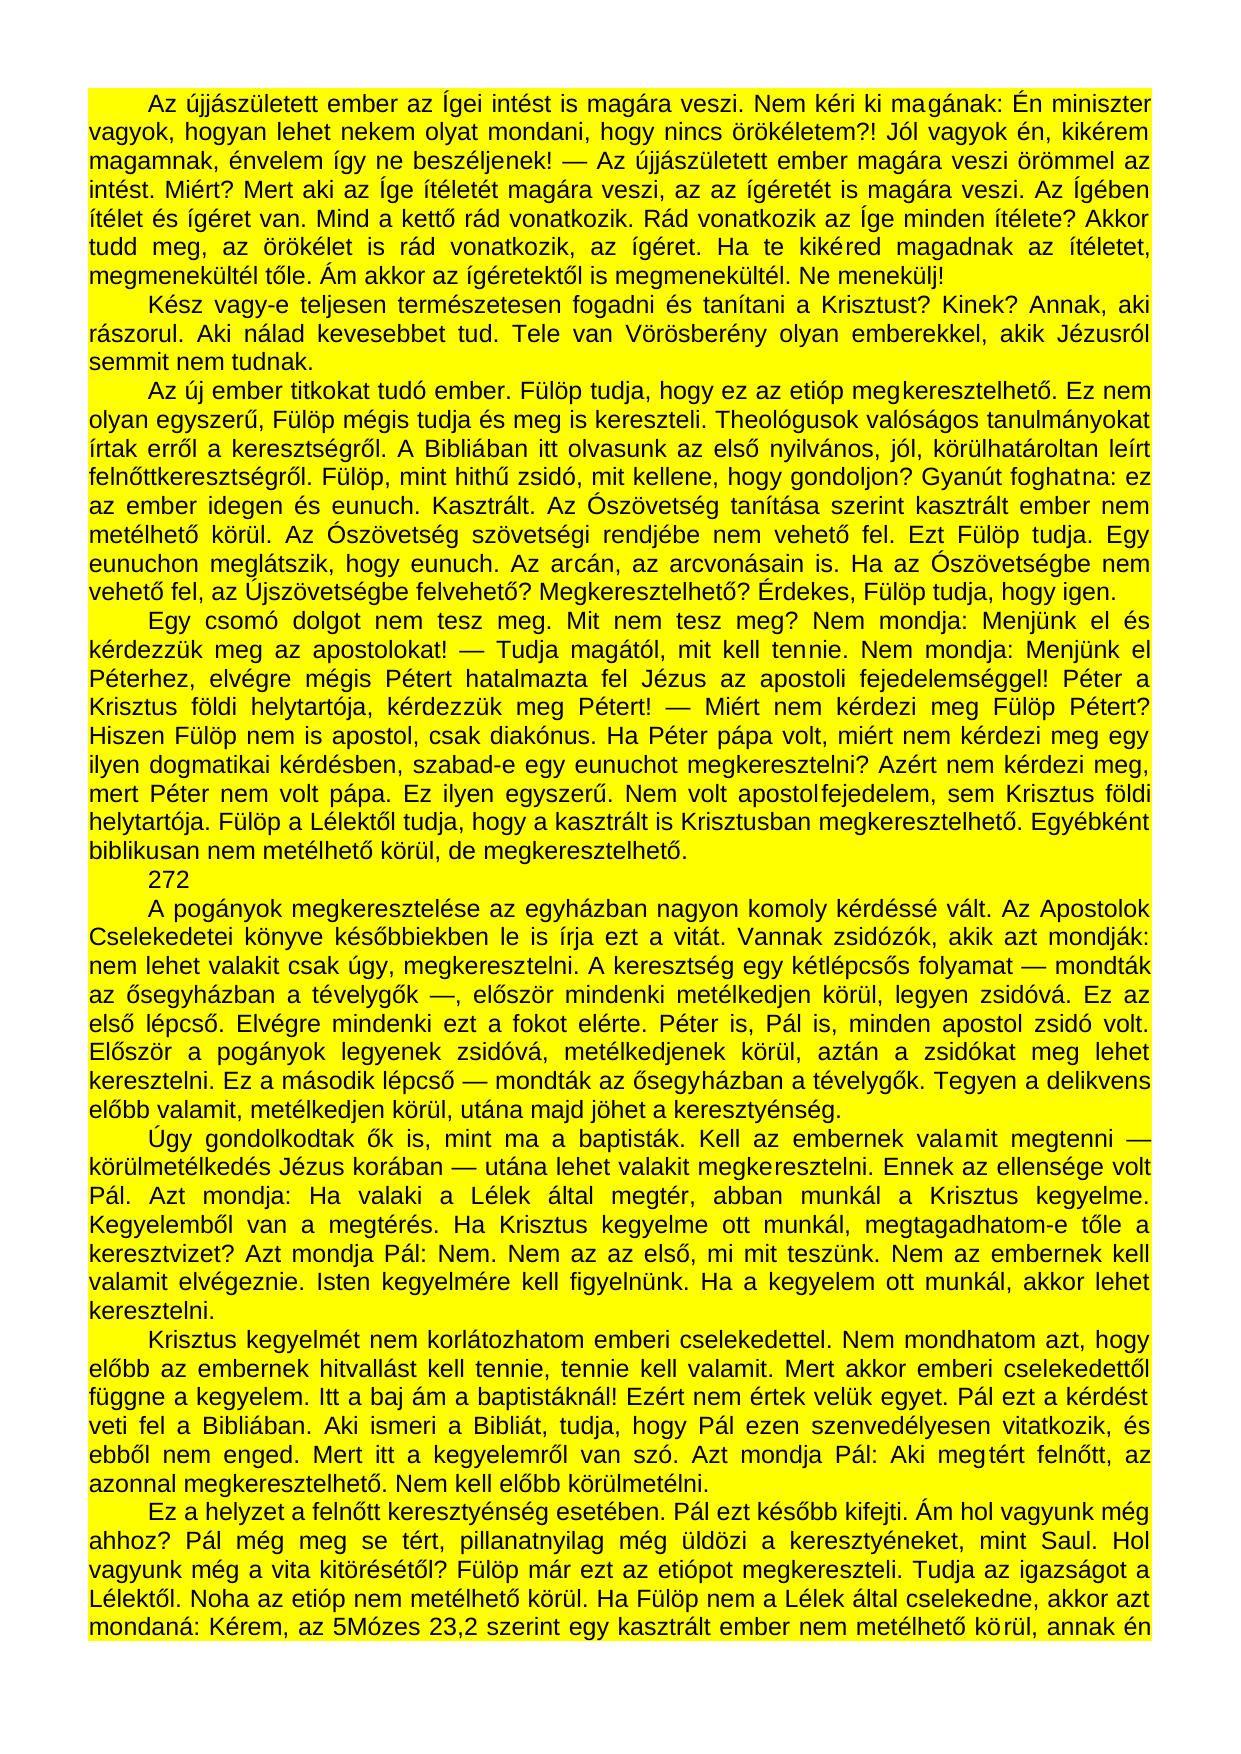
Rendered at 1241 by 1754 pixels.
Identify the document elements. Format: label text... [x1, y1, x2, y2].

text Egy csomó dolgot nem tesz meg. Mit nem tesz meg? Nem mondja: Menjünk el és kérdezzük meg az apostolokat! — Tudja magától, mit kell ten­nie. Nem mondja: Menjünk el Péterhez, elvégre mégis Pétert hatalmazta fel Jézus az apostoli fejedelemséggel! Péter a Krisztus földi helytartója, kérdez­zük meg Pétert! — Miért nem kérdezi meg Fülöp Pétert? Hiszen Fülöp nem is apostol, csak diakónus. Ha Péter pápa volt, miért nem kérdezi meg egy ilyen dogmatikai kérdésben, szabad-e egy eunuchot megkeresztelni? Azért nem kérdezi meg, mert Péter nem volt pápa. Ez ilyen egyszerű. Nem volt apostol­fejedelem, sem Krisztus földi helytartója. Fülöp a Lélektől tudja, hogy a kasztrált is Krisztusban megkeresztelhető. Egyébként biblikusan nem metél­hető körül, de megkeresztelhető. [88, 606, 1152, 865]
text 272 [88, 865, 1152, 893]
text Krisztus kegyelmét nem korlátozhatom emberi cselekedettel. Nem mondhatom azt, hogy előbb az embernek hitvallást kell tennie, tennie kell valamit. Mert akkor emberi cselekedettől függne a kegyelem. Itt a baj ám a baptistáknál! Ezért nem értek velük egyet. Pál ezt a kérdést veti fel a Bibliá­ban. Aki ismeri a Bibliát, tudja, hogy Pál ezen szenvedélyesen vitatkozik, és ebből nem enged. Mert itt a kegyelemről van szó. Azt mondja Pál: Aki meg­tért felnőtt, az azonnal megkeresztelhető. Nem kell előbb körülmetélni. [88, 1325, 1152, 1497]
text Az újjászületett ember az Ígei intést is magára veszi. Nem kéri ki ma­gának: Én miniszter vagyok, hogyan lehet nekem olyat mondani, hogy nincs örökéletem?! Jól vagyok én, kikérem magamnak, énvelem így ne beszélje­nek! — Az újjászületett ember magára veszi örömmel az intést. Miért? Mert aki az Íge ítéletét magára veszi, az az ígéretét is magára veszi. Az Ígében íté­let és ígéret van. Mind a kettő rád vonatkozik. Rád vonatkozik az Íge minden ítélete? Akkor tudd meg, az örökélet is rád vonatkozik, az ígéret. Ha te kiké­red magadnak az ítéletet, megmenekültél tőle. Ám akkor az ígéretektől is megmenekültél. Ne menekülj! [88, 88, 1152, 290]
text Úgy gondolkodtak ők is, mint ma a baptisták. Kell az embernek vala­mit megtenni — körülmetélkedés Jézus korában — utána lehet valakit megke­resztelni. Ennek az ellensége volt Pál. Azt mondja: Ha valaki a Lélek által megtér, abban munkál a Krisztus kegyelme. Kegyelemből van a megtérés. Ha Krisztus kegyelme ott munkál, megtagadhatom-e tőle a keresztvizet? Azt mondja Pál: Nem. Nem az az első, mi mit teszünk. Nem az embernek kell valamit elvégeznie. Isten kegyelmére kell figyelnünk. Ha a kegyelem ott munkál, akkor lehet keresztelni. [88, 1123, 1152, 1325]
text A pogányok megkeresztelése az egyházban nagyon komoly kérdéssé vált. Az Apostolok Cselekedetei könyve későbbiekben le is írja ezt a vitát. Vannak zsidózók, akik azt mondják: nem lehet valakit csak úgy, megkeresz­telni. A keresztség egy kétlépcsős folyamat — mondták az ősegyházban a té­velygők —, először mindenki metélkedjen körül, legyen zsidóvá. Ez az első lépcső. Elvégre mindenki ezt a fokot elérte. Péter is, Pál is, minden apostol zsidó volt. Először a pogányok legyenek zsidóvá, metélkedjenek körül, aztán a zsidókat meg lehet keresztelni. Ez a második lépcső — mondták az ősegy­házban a tévelygők. Tegyen a delikvens előbb valamit, metélkedjen körül, utána majd jöhet a keresztyénség. [88, 893, 1152, 1123]
text Az új ember titkokat tudó ember. Fülöp tudja, hogy ez az etióp meg­keresztelhető. Ez nem olyan egyszerű, Fülöp mégis tudja és meg is kereszteli. Theológusok valóságos tanulmányokat írtak erről a keresztségről. A Bibliá­ban itt olvasunk az első nyilvános, jól, körülhatároltan leírt felnőttkereszt­ségről. Fülöp, mint hithű zsidó, mit kellene, hogy gondoljon? Gyanút foghat­na: ez az ember idegen és eunuch. Kasztrált. Az Ószövetség tanítása szerint kasztrált ember nem metélhető körül. Az Ószövetség szövetségi rendjébe nem vehető fel. Ezt Fülöp tudja. Egy eunuchon meglátszik, hogy eunuch. Az ar­cán, az arcvonásain is. Ha az Ószövetségbe nem vehető fel, az Újszövetségbe felvehető? Megkeresztelhető? Érdekes, Fülöp tudja, hogy igen. [88, 376, 1152, 606]
text Kész vagy-e teljesen természetesen fogadni és tanítani a Krisztust? Kinek? Annak, aki rászorul. Aki nálad kevesebbet tud. Tele van Vörösberény olyan emberekkel, akik Jézusról semmit nem tudnak. [88, 290, 1152, 376]
text Ez a helyzet a felnőtt keresztyénség esetében. Pál ezt később kifejti. Ám hol vagyunk még ahhoz? Pál még meg se tért, pillanatnyilag még üldözi a keresztyéneket, mint Saul. Hol vagyunk még a vita kitörésétől? Fülöp már ezt az etiópot megkereszteli. Tudja az igazságot a Lélektől. Noha az etióp nem metélhető körül. Ha Fülöp nem a Lélek által cselekedne, akkor azt mon­daná: Kérem, az 5Mózes 23,2 szerint egy kasztrált ember nem metélhető kö­rül, annak én [88, 1497, 1152, 1641]
